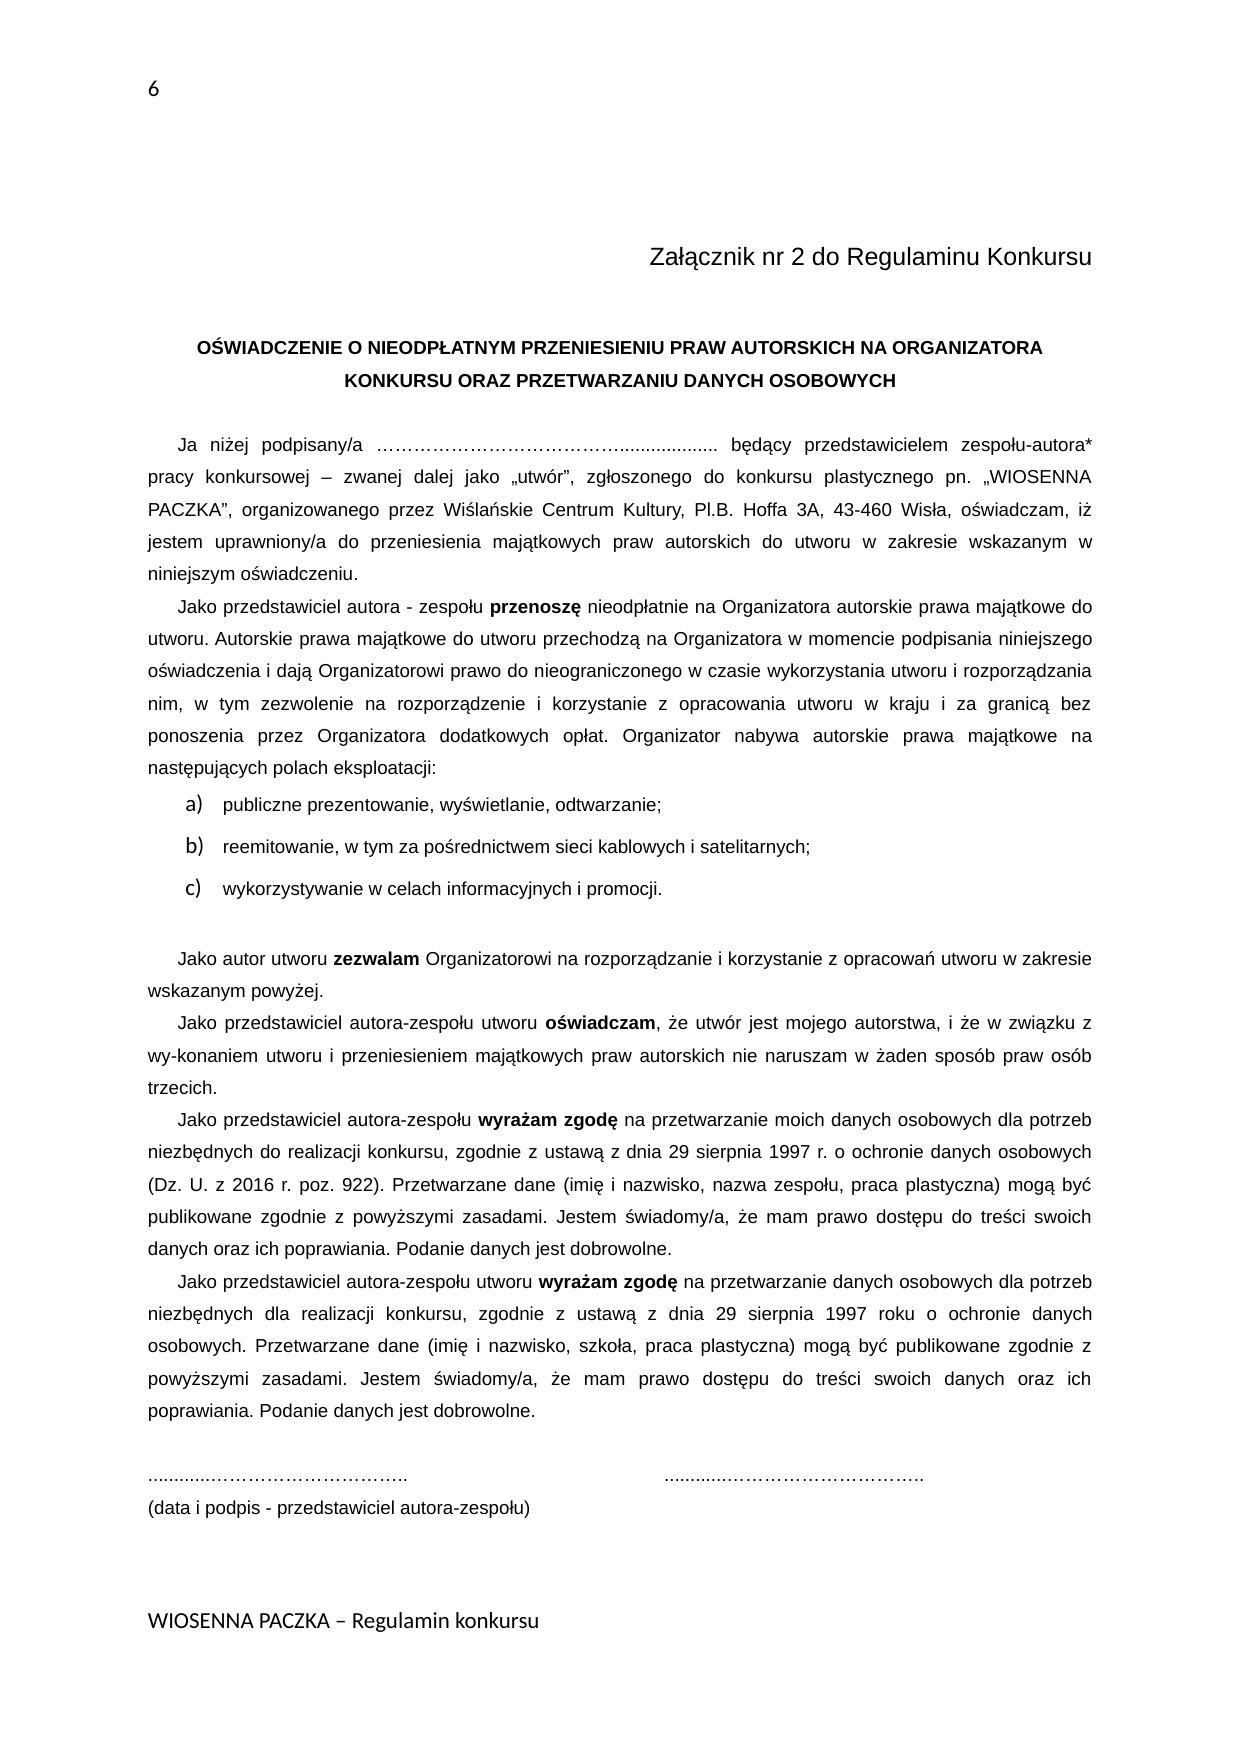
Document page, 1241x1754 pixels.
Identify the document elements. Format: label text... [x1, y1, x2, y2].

text Jako przedstawiciel autora - zespołu przenoszę nieodpłatnie na Organizatora autorskie prawa majątkowe do utworu. Autorskie prawa majątkowe do utworu przechodzą na Organizatora w momencie podpisania niniejszego oświadczenia i dają Organizatorowi prawo do nieograniczonego w czasie wykorzystania utworu i rozporządzania nim, w tym zezwolenie na rozporządzenie i korzystanie z opracowania utworu w kraju i za granicą bez ponoszenia przez Organizatora dodatkowych opłat. Organizator nabywa autorskie prawa majątkowe na następujących polach eksploatacji: [148, 596, 1093, 778]
list reemitowanie, w tym za pośrednictwem sieci kablowych i satelitarnych; [185, 831, 1093, 859]
list wykorzystywanie w celach informacyjnych i promocji. [185, 873, 1093, 901]
text Jako przedstawiciel autora-zespołu utworu oświadczam, że utwór jest mojego autorstwa, i że w związku z wy-konaniem utworu i przeniesieniem majątkowych praw autorskich nie naruszam w żaden sposób praw osób trzecich. [148, 1012, 1093, 1098]
text ............………………………….. ............………………………….. [148, 1464, 1093, 1486]
text Załącznik nr 2 do Regulaminu Konkursu [148, 242, 1093, 271]
list publiczne prezentowanie, wyświetlanie, odtwarzanie; [185, 789, 1093, 817]
text OŚWIADCZENIE O NIEODPŁATNYM PRZENIESIENIU PRAW AUTORSKICH NA ORGANIZATORA KONKURSU ORAZ PRZETWARZANIU DANYCH OSOBOWYCH [148, 337, 1093, 391]
text Jako przedstawiciel autora-zespołu wyrażam zgodę na przetwarzanie moich danych osobowych dla potrzeb niezbędnych do realizacji konkursu, zgodnie z ustawą z dnia 29 sierpnia 1997 r. o ochronie danych osobowych (Dz. U. z 2016 r. poz. 922). Przetwarzane dane (imię i nazwisko, nazwa zespołu, praca plastyczna) mogą być publikowane zgodnie z powyższymi zasadami. Jestem świadomy/a, że mam prawo dostępu do treści swoich danych oraz ich poprawiania. Podanie danych jest dobrowolne. [148, 1109, 1093, 1260]
text (data i podpis - przedstawiciel autora-zespołu) [148, 1496, 1093, 1518]
text Ja niżej podpisany/a …………………………………................... będący przedstawicielem zespołu-autora* pracy konkursowej – zwanej dalej jako „utwór”, zgłoszonego do konkursu plastycznego pn. „WIOSENNA PACZKA”, organizowanego przez Wiślańskie Centrum Kultury, Pl.B. Hoffa 3A, 43-460 Wisła, oświadczam, iż jestem uprawniony/a do przeniesienia majątkowych praw autorskich do utworu w zakresie wskazanym w niniejszym oświadczeniu. [148, 434, 1093, 585]
text Jako autor utworu zezwalam Organizatorowi na rozporządzanie i korzystanie z opracowań utworu w zakresie wskazanym powyżej. [148, 947, 1093, 1001]
text Jako przedstawiciel autora-zespołu utworu wyrażam zgodę na przetwarzanie danych osobowych dla potrzeb niezbędnych dla realizacji konkursu, zgodnie z ustawą z dnia 29 sierpnia 1997 roku o ochronie danych osobowych. Przetwarzane dane (imię i nazwisko, szkoła, praca plastyczna) mogą być publikowane zgodnie z powyższymi zasadami. Jestem świadomy/a, że mam prawo dostępu do treści swoich danych oraz ich poprawiania. Podanie danych jest dobrowolne. [148, 1270, 1093, 1421]
